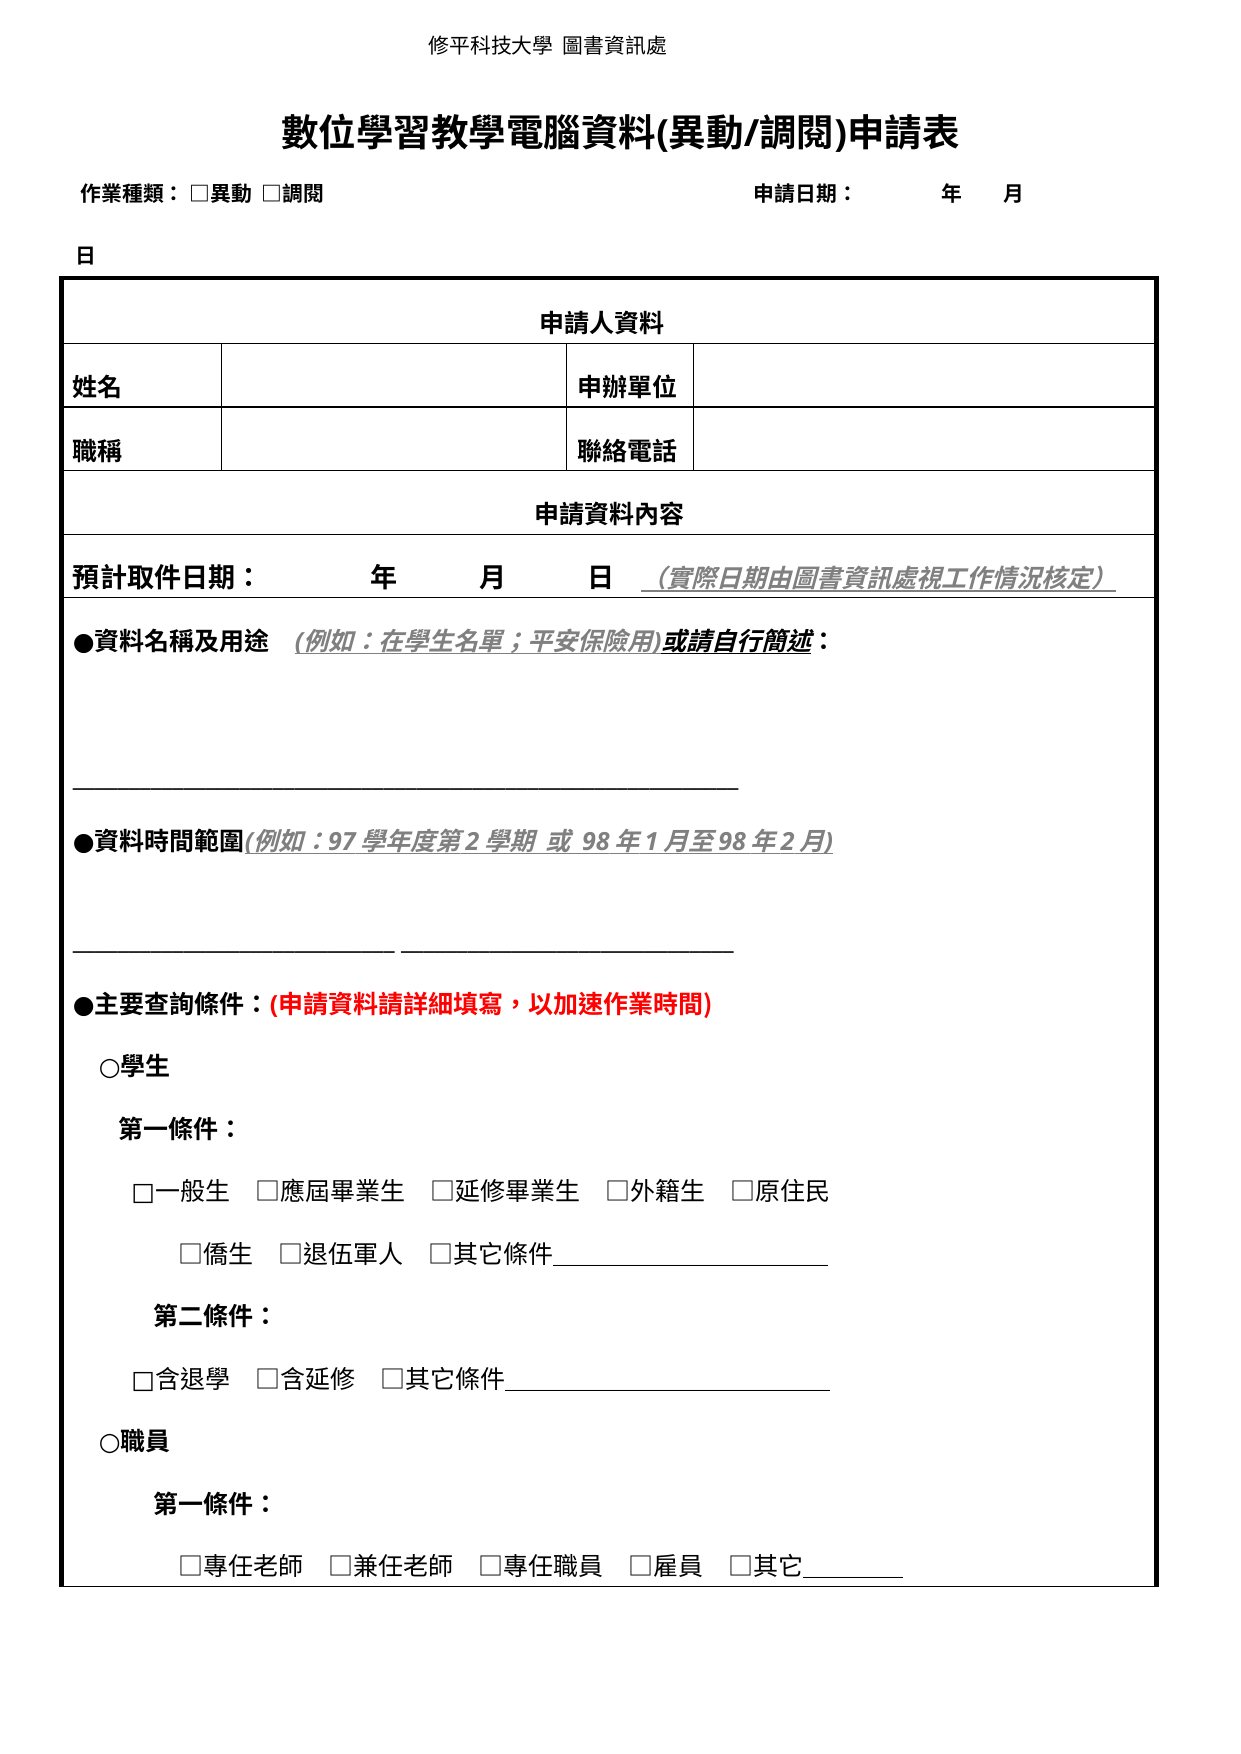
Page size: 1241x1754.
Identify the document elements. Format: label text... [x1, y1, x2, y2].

table_header 申請人資料 [64, 280, 1154, 343]
table_cell [222, 344, 566, 406]
table_cell 職稱 [64, 408, 221, 470]
table_cell 預計取件日期： 年 月 日 （實際日期由圖書資訊處視工作情況核定） [64, 535, 1154, 597]
text 數位學習教學電腦資料(異動/調閱)申請表 [75, 88, 1165, 151]
table_cell [222, 408, 566, 470]
text 作業種類： □異動 □調閱 申請日期： 年 月 日 [75, 151, 1084, 276]
table_cell 申請資料內容 [64, 471, 1154, 533]
table_cell [694, 408, 1154, 470]
table_cell 姓名 [64, 344, 221, 406]
table_cell [694, 344, 1154, 406]
table_cell 聯絡電話 [567, 408, 693, 470]
table_cell ●資料名稱及用途 (例如：在學生名單；平安保險用)或請自行簡述： ____________________________________________________________ ●資料時間範圍(例如：97學年度第2學期 或 98年1月至98年2月) _____________________________ ______________________________ ●主要查詢條件：(申請資料請詳細填寫，以加速作業時間) ○學生 第一條件： □一般生 □應屆畢業生 □延修畢業生 □外籍生 □原住民 □僑生 □退伍軍人 □其它條件＿＿＿＿＿＿＿＿＿＿＿ 第二條件： □含退學 □含延修 □其它條件＿＿＿＿＿＿＿＿＿＿＿＿＿ ○職員 第一條件： □專任老師 □兼任老師 □專任職員 □雇員 □其它＿＿＿＿ [64, 598, 1154, 1586]
table_cell 申辦單位 [567, 344, 693, 406]
